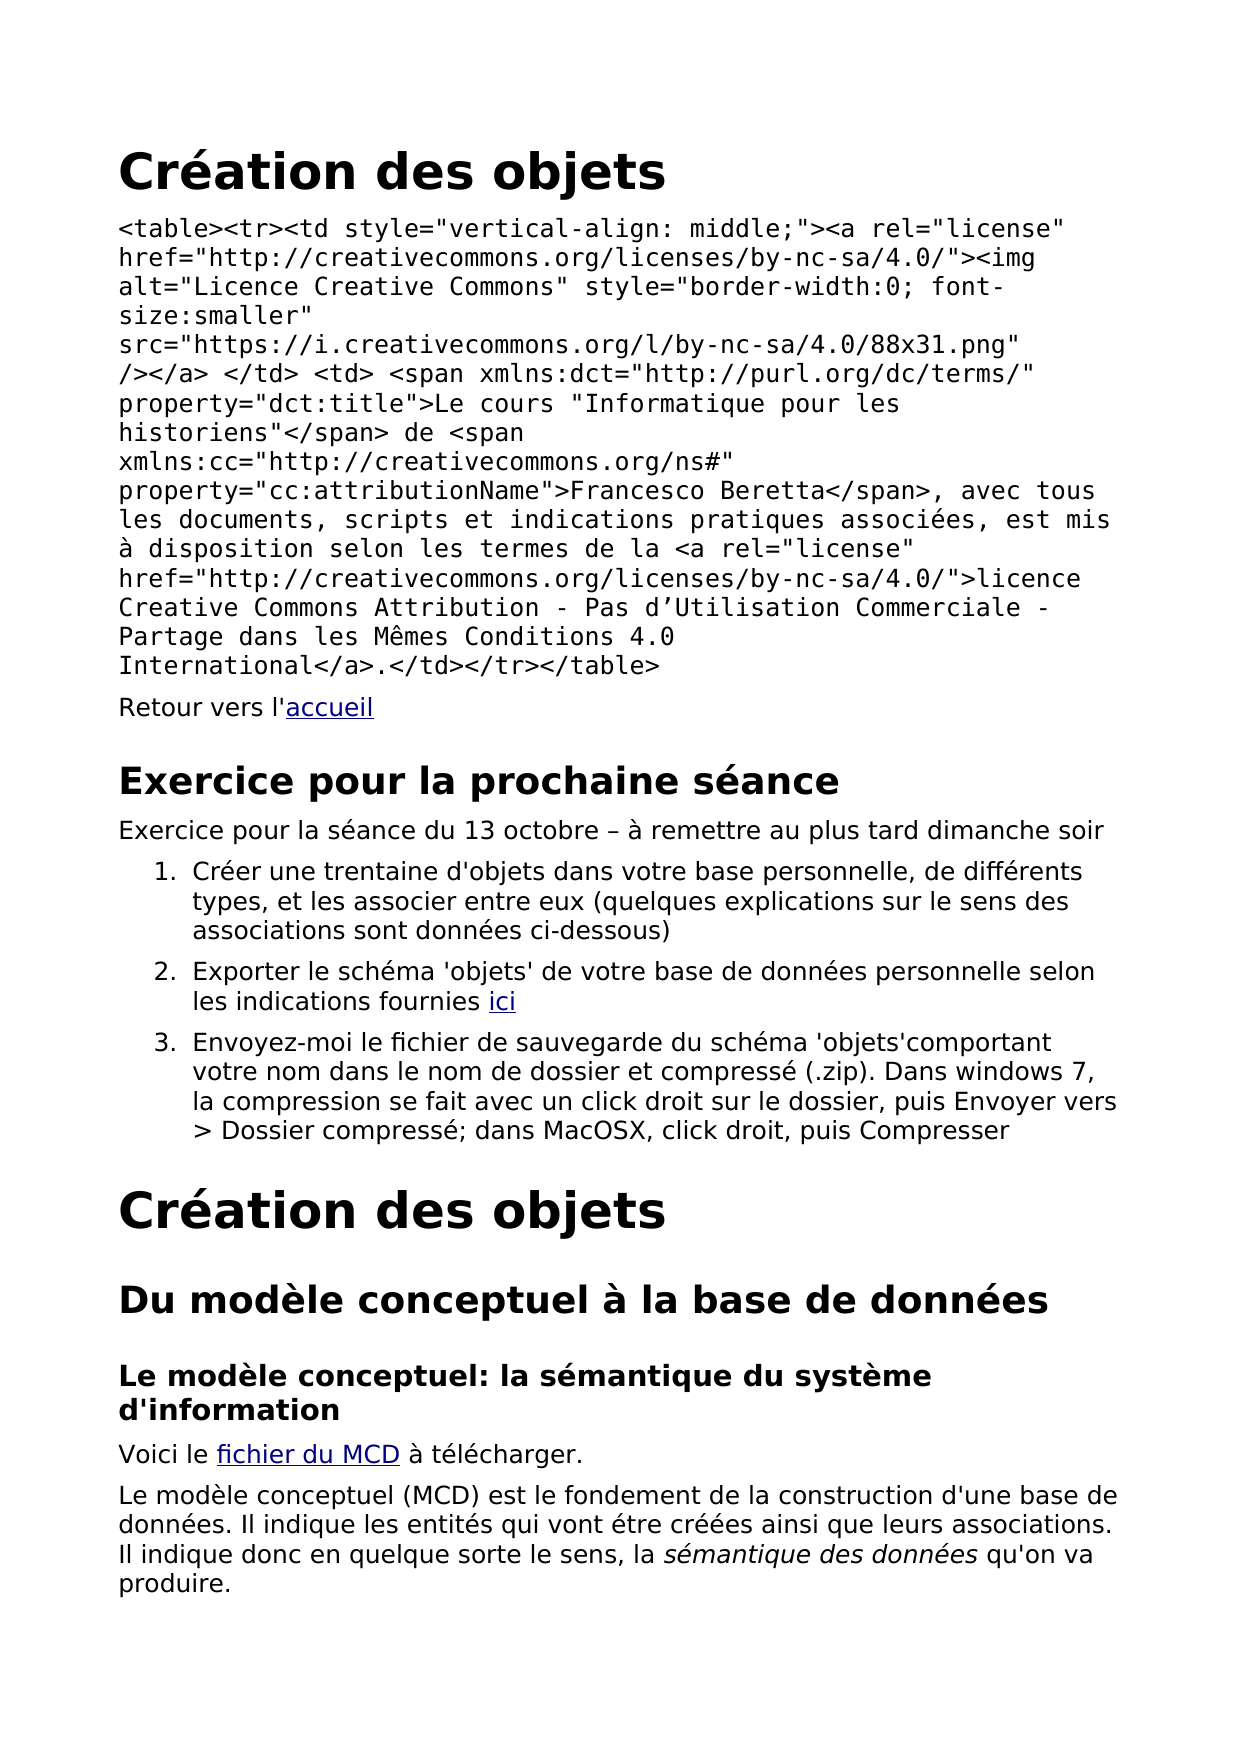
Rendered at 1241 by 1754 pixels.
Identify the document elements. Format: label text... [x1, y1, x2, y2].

text Exercice pour la séance du 13 octobre – à remettre au plus tard dimanche soir [118, 816, 1122, 845]
text Voici le fichier du MCD à télécharger. [118, 1440, 1122, 1469]
subtitle Création des objets [118, 143, 1122, 201]
subtitle Du modèle conceptuel à la base de données [118, 1278, 1122, 1322]
list Exporter le schéma 'objets' de votre base de données personnelle selon les indications fournies ici [177, 957, 1122, 1016]
text Le modèle conceptuel (MCD) est le fondement de la construction d'une base de données. Il indique les entités qui vont étre créées ainsi que leurs associations. Il indique donc en quelque sorte le sens, la sémantique des données qu'on va produire. [118, 1481, 1122, 1627]
list Envoyez-moi le fichier de sauvegarde du schéma 'objets'comportant votre nom dans le nom de dossier et compressé (.zip). Dans windows 7, la compression se fait avec un click droit sur le dossier, puis Envoyer vers > Dossier compressé; dans MacOSX, click droit, puis Compresser [177, 1028, 1122, 1145]
subtitle Le modèle conceptuel: la sémantique du système d'information [118, 1359, 1122, 1427]
text <table><tr><td style="vertical-align: middle;"><a rel="license" href="http://creativecommons.org/licenses/by-nc-sa/4.0/"><img alt="Licence Creative Commons" style="border-width:0; font-size:smaller" src="https://i.creativecommons.org/l/by-nc-sa/4.0/88x31.png" /></a> </td> <td> <span xmlns:dct="http://purl.org/dc/terms/" property="dct:title">Le cours "Informatique pour les historiens"</span> de <span xmlns:cc="http://creativecommons.org/ns#" property="cc:attributionName">Francesco Beretta</span>, avec tous les documents, scripts et indications pratiques associées, est mis à disposition selon les termes de la <a rel="license" href="http://creativecommons.org/licenses/by-nc-sa/4.0/">licence Creative Commons Attribution - Pas d’Utilisation Commerciale - Partage dans les Mêmes Conditions 4.0 International</a>.</td></tr></table> [118, 214, 1122, 681]
subtitle Création des objets [118, 1182, 1122, 1241]
list Créer une trentaine d'objets dans votre base personnelle, de différents types, et les associer entre eux (quelques explications sur le sens des associations sont données ci-dessous) [177, 857, 1122, 945]
subtitle Exercice pour la prochaine séance [118, 760, 1122, 803]
text Retour vers l'accueil [118, 693, 1122, 722]
